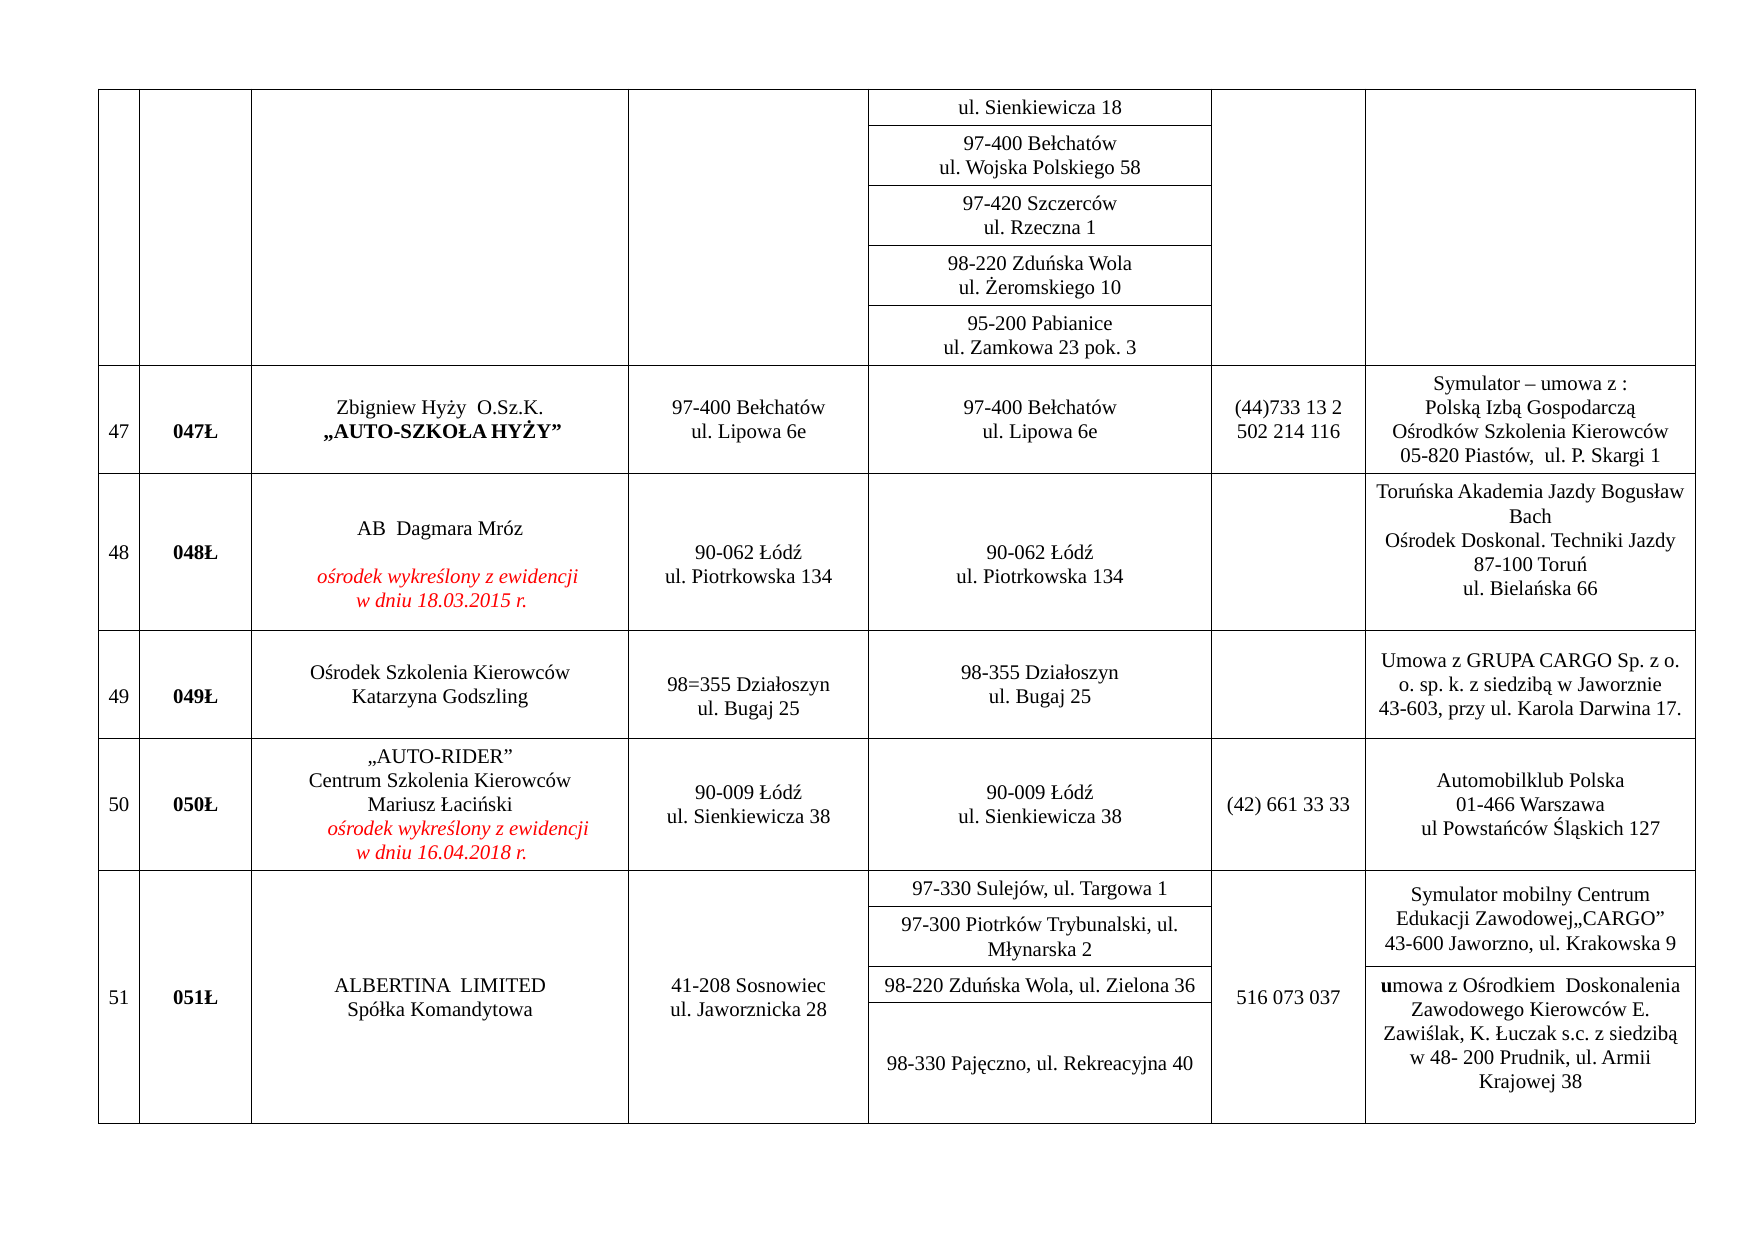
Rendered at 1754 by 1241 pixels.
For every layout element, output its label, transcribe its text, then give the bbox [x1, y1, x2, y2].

table_cell 97-400 Bełchatów ul. Wojska Polskiego 58 [869, 126, 1211, 185]
table_cell 97-330 Sulejów, ul. Targowa 1 [869, 871, 1211, 906]
table_cell 97-400 Bełchatów ul. Lipowa 6e [869, 366, 1211, 473]
table_cell AB Dagmara Mróz ośrodek wykreślony z ewidencji w dniu 18.03.2015 r. [252, 474, 628, 629]
table_cell 97-300 Piotrków Trybunalski, ul. Młynarska 2 [869, 907, 1211, 966]
table_cell 98=355 Działoszyn ul. Bugaj 25 [629, 631, 868, 738]
table_cell ul. Sienkiewicza 18 [869, 90, 1211, 124]
table_cell 95-200 Pabianice ul. Zamkowa 23 pok. 3 [869, 306, 1211, 365]
table_cell 97-400 Bełchatów ul. Lipowa 6e [629, 366, 868, 473]
table_cell Automobilklub Polska 01-466 Warszawa ul Powstańców Śląskich 127 [1366, 739, 1695, 870]
table_cell Zbigniew Hyży O.Sz.K. „AUTO-SZKOŁA HYŻY” [252, 366, 628, 473]
table_cell 516 073 037 [1212, 871, 1365, 1123]
table_cell 050Ł [140, 739, 251, 870]
table_cell „AUTO-RIDER” Centrum Szkolenia Kierowców Mariusz Łaciński ośrodek wykreślony z ewidencji w dniu 16.04.2018 r. [252, 739, 628, 870]
table_cell ALBERTINA LIMITED Spółka Komandytowa [252, 871, 628, 1123]
table_cell Symulator mobilny Centrum Edukacji Zawodowej„CARGO” 43-600 Jaworzno, ul. Krakowska 9 [1366, 871, 1695, 966]
table_cell 90-009 Łódź ul. Sienkiewicza 38 [629, 739, 868, 870]
table_cell 049Ł [140, 631, 251, 738]
table_cell Umowa z GRUPA CARGO Sp. z o. o. sp. k. z siedzibą w Jaworznie 43-603, przy ul. Karola Darwina 17. [1366, 631, 1695, 738]
table_cell 48 [99, 474, 139, 629]
table_cell Toruńska Akademia Jazdy Bogusław Bach Ośrodek Doskonal. Techniki Jazdy 87-100 Toruń ul. Bielańska 66 [1366, 474, 1695, 629]
table_cell 90-009 Łódź ul. Sienkiewicza 38 [869, 739, 1211, 870]
table_cell 50 [99, 739, 139, 870]
table_cell 98-355 Działoszyn ul. Bugaj 25 [869, 631, 1211, 738]
table_cell Ośrodek Szkolenia Kierowców Katarzyna Godszling [252, 631, 628, 738]
table_cell umowa z Ośrodkiem Doskonalenia Zawodowego Kierowców E. Zawiślak, K. Łuczak s.c. z siedzibą w 48- 200 Prudnik, ul. Armii Krajowej 38 [1366, 967, 1695, 1123]
table_cell Symulator – umowa z : Polską Izbą Gospodarczą Ośrodków Szkolenia Kierowców 05-820 Piastów, ul. P. Skargi 1 [1366, 366, 1695, 473]
table_cell [1212, 474, 1365, 629]
table_cell 97-420 Szczerców ul. Rzeczna 1 [869, 186, 1211, 245]
table_cell 41-208 Sosnowiec ul. Jaworznicka 28 [629, 871, 868, 1123]
table_cell 98-220 Zduńska Wola ul. Żeromskiego 10 [869, 246, 1211, 305]
table_cell 49 [99, 631, 139, 738]
table_cell (42) 661 33 33 [1212, 739, 1365, 870]
table_cell (44)733 13 2 502 214 116 [1212, 366, 1365, 473]
table_cell 98-220 Zduńska Wola, ul. Zielona 36 [869, 967, 1211, 1002]
table_cell 47 [99, 366, 139, 473]
table_cell 048Ł [140, 474, 251, 629]
table_cell 90-062 Łódź ul. Piotrkowska 134 [629, 474, 868, 629]
table_cell 051Ł [140, 871, 251, 1123]
table_cell 51 [99, 871, 139, 1123]
table_cell 98-330 Pajęczno, ul. Rekreacyjna 40 [869, 1003, 1211, 1123]
table_cell 047Ł [140, 366, 251, 473]
table_cell 90-062 Łódź ul. Piotrkowska 134 [869, 474, 1211, 629]
table_cell [1212, 631, 1365, 738]
